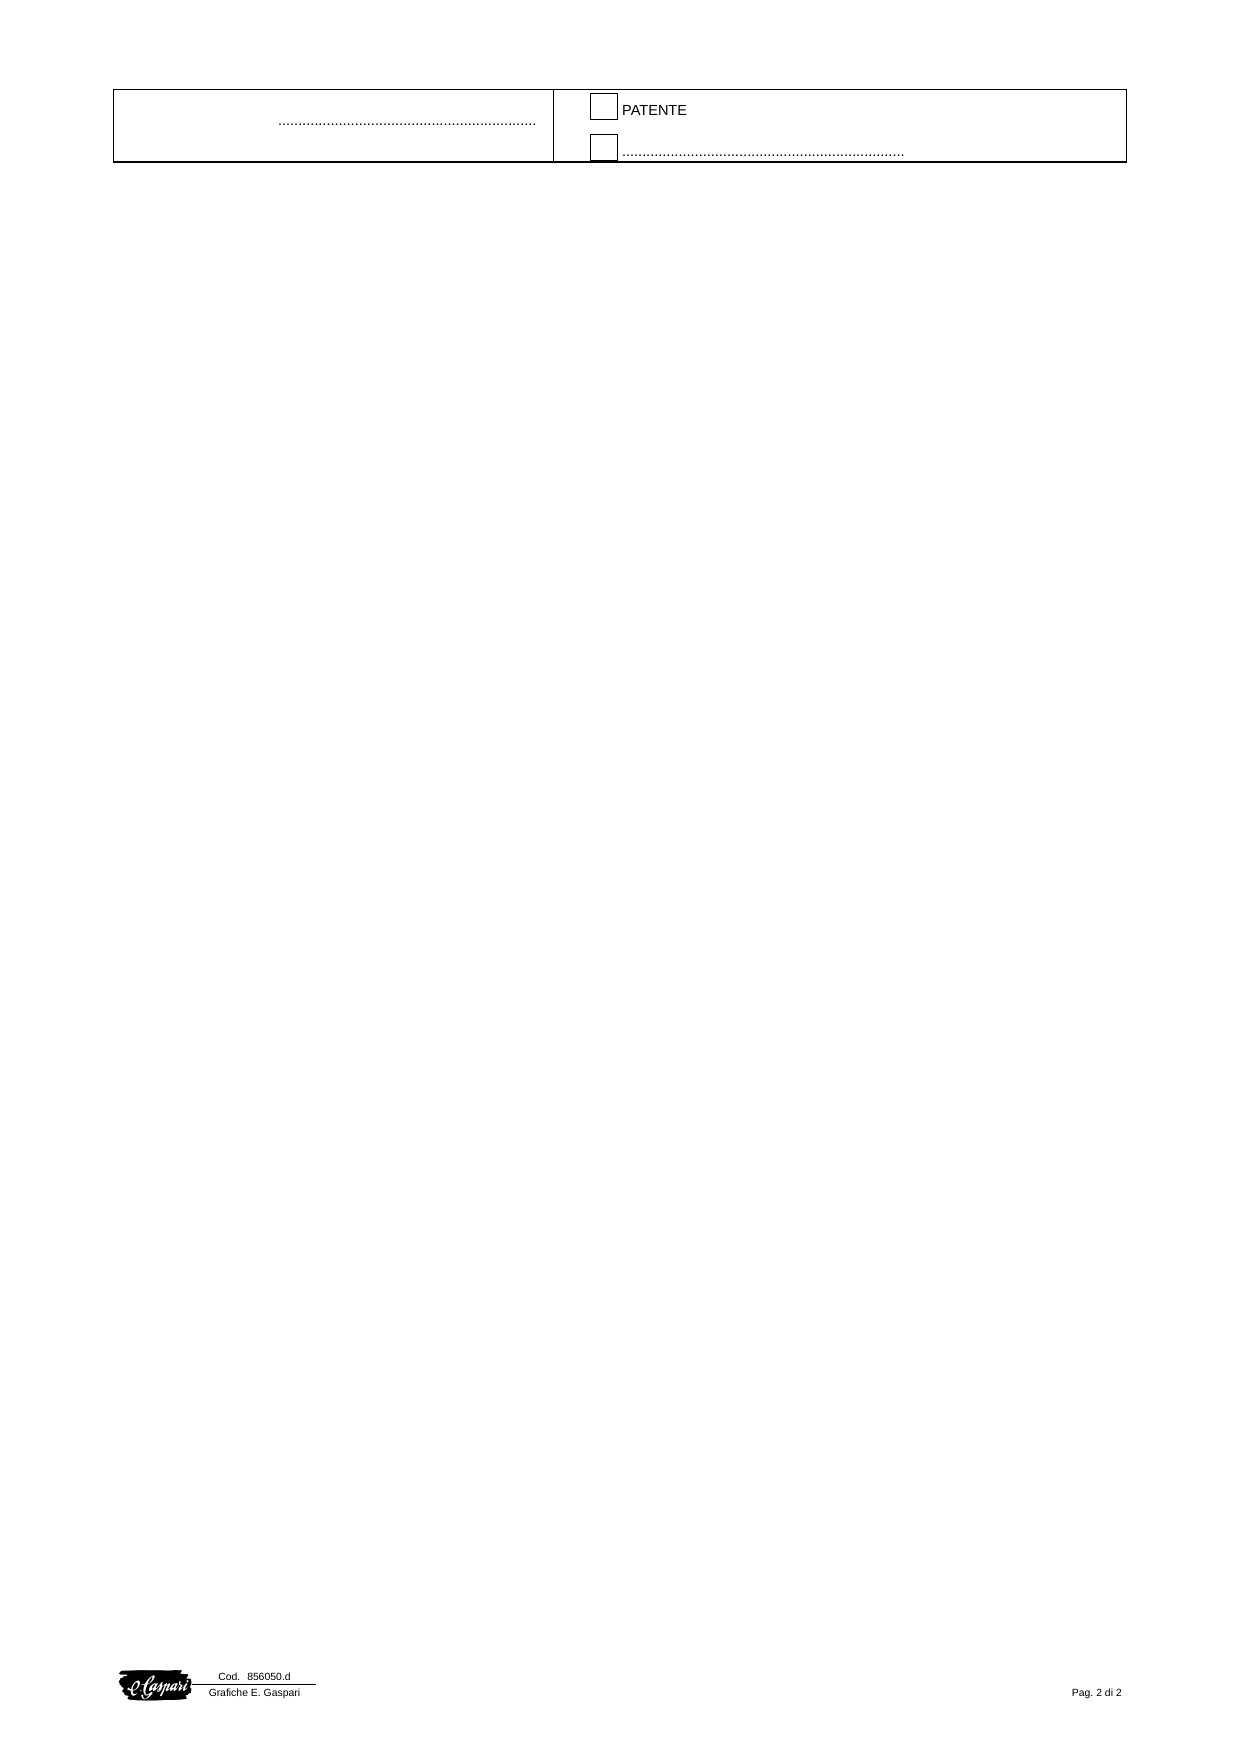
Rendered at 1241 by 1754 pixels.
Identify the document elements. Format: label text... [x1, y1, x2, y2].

table_cell PATENTE ...................................................................... [554, 90, 1126, 161]
table_cell ................................................................ [114, 90, 553, 161]
picture [118, 1669, 192, 1701]
